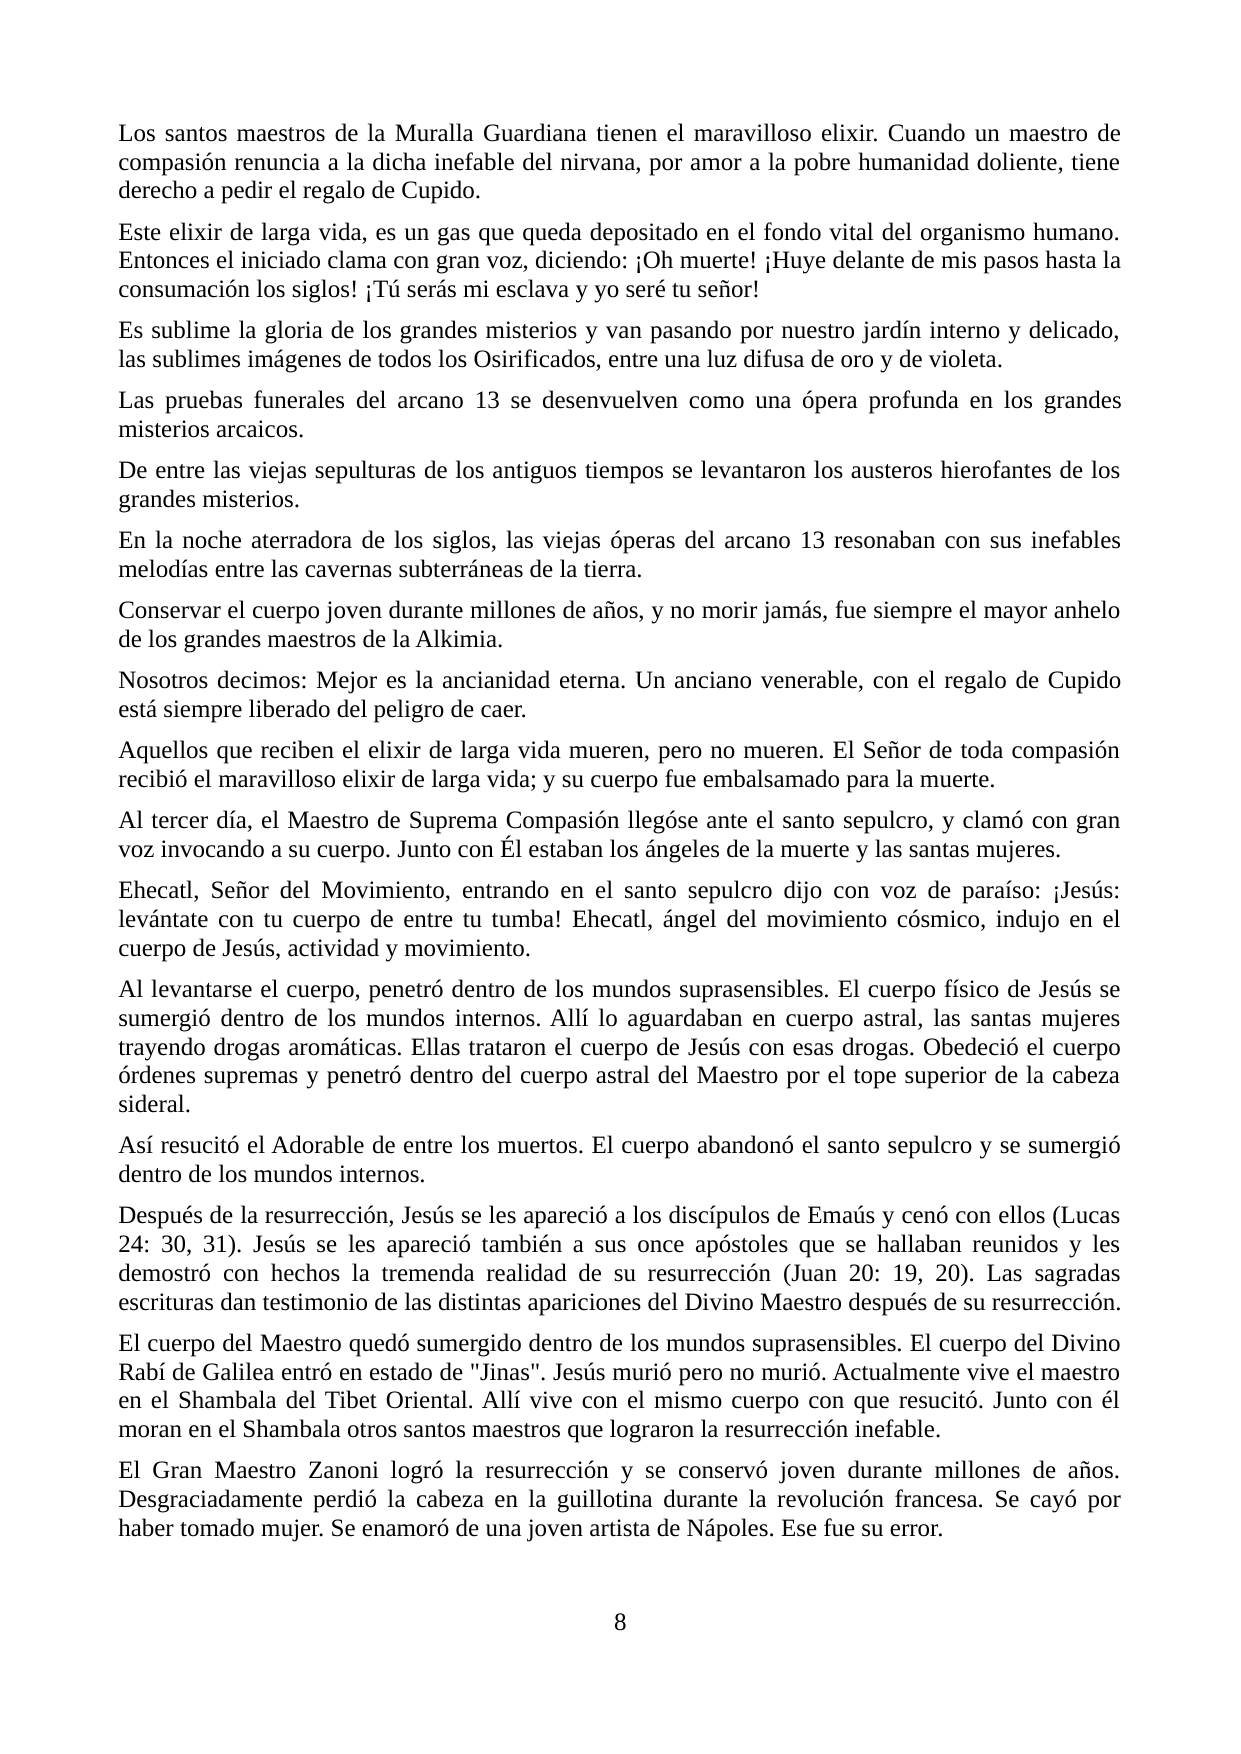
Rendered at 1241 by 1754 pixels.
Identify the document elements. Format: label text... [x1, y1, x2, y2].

text Este elixir de larga vida, es un gas que queda depositado en el fondo vital del organismo humano. Entonces el iniciado clama con gran voz, diciendo: ¡Oh muerte! ¡Huye delante de mis pasos hasta la consumación los siglos! ¡Tú serás mi esclava y yo seré tu señor! [118, 217, 1122, 303]
text En la noche aterradora de los siglos, las viejas óperas del arcano 13 resonaban con sus inefables melodías entre las cavernas subterráneas de la tierra. [118, 526, 1122, 583]
text Después de la resurrección, Jesús se les apareció a los discípulos de Emaús y cenó con ellos (Lucas 24: 30, 31). Jesús se les apareció también a sus once apóstoles que se hallaban reunidos y les demostró con hechos la tremenda realidad de su resurrección (Juan 20: 19, 20). Las sagradas escrituras dan testimonio de las distintas apariciones del Divino Maestro después de su resurrección. [118, 1201, 1122, 1316]
text Aquellos que reciben el elixir de larga vida mueren, pero no mueren. El Señor de toda compasión recibió el maravilloso elixir de larga vida; y su cuerpo fue embalsamado para la muerte. [118, 736, 1122, 793]
text Al tercer día, el Maestro de Suprema Compasión llegóse ante el santo sepulcro, y clamó con gran voz invocando a su cuerpo. Junto con Él estaban los ángeles de la muerte y las santas mujeres. [118, 806, 1122, 863]
text Nosotros decimos: Mejor es la ancianidad eterna. Un anciano venerable, con el regalo de Cupido está siempre liberado del peligro de caer. [118, 666, 1122, 723]
text Ehecatl, Señor del Movimiento, entrando en el santo sepulcro dijo con voz de paraíso: ¡Jesús: levántate con tu cuerpo de entre tu tumba! Ehecatl, ángel del movimiento cósmico, indujo en el cuerpo de Jesús, actividad y movimiento. [118, 876, 1122, 962]
text Las pruebas funerales del arcano 13 se desenvuelven como una ópera profunda en los grandes misterios arcaicos. [118, 386, 1122, 443]
text De entre las viejas sepulturas de los antiguos tiempos se levantaron los austeros hierofantes de los grandes misterios. [118, 456, 1122, 513]
text Conservar el cuerpo joven durante millones de años, y no morir jamás, fue siempre el mayor anhelo de los grandes maestros de la Alkimia. [118, 596, 1122, 653]
text Al levantarse el cuerpo, penetró dentro de los mundos suprasensibles. El cuerpo físico de Jesús se sumergió dentro de los mundos internos. Allí lo aguardaban en cuerpo astral, las santas mujeres trayendo drogas aromáticas. Ellas trataron el cuerpo de Jesús con esas drogas. Obedeció el cuerpo órdenes supremas y penetró dentro del cuerpo astral del Maestro por el tope superior de la cabeza sideral. [118, 974, 1122, 1118]
text El cuerpo del Maestro quedó sumergido dentro de los mundos suprasensibles. El cuerpo del Divino Rabí de Galilea entró en estado de "Jinas". Jesús murió pero no murió. Actualmente vive el maestro en el Shambala del Tibet Oriental. Allí vive con el mismo cuerpo con que resucitó. Junto con él moran en el Shambala otros santos maestros que lograron la resurrección inefable. [118, 1328, 1122, 1443]
text Es sublime la gloria de los grandes misterios y van pasando por nuestro jardín interno y delicado, las sublimes imágenes de todos los Osirificados, entre una luz difusa de oro y de violeta. [118, 316, 1122, 373]
text Así resucitó el Adorable de entre los muertos. El cuerpo abandonó el santo sepulcro y se sumergió dentro de los mundos internos. [118, 1131, 1122, 1188]
text Los santos maestros de la Muralla Guardiana tienen el maravilloso elixir. Cuando un maestro de compasión renuncia a la dicha inefable del nirvana, por amor a la pobre humanidad doliente, tiene derecho a pedir el regalo de Cupido. [118, 118, 1122, 204]
text El Gran Maestro Zanoni logró la resurrección y se conservó joven durante millones de años. Desgraciadamente perdió la cabeza en la guillotina durante la revolución francesa. Se cayó por haber tomado mujer. Se enamoró de una joven artista de Nápoles. Ese fue su error. [118, 1456, 1122, 1542]
